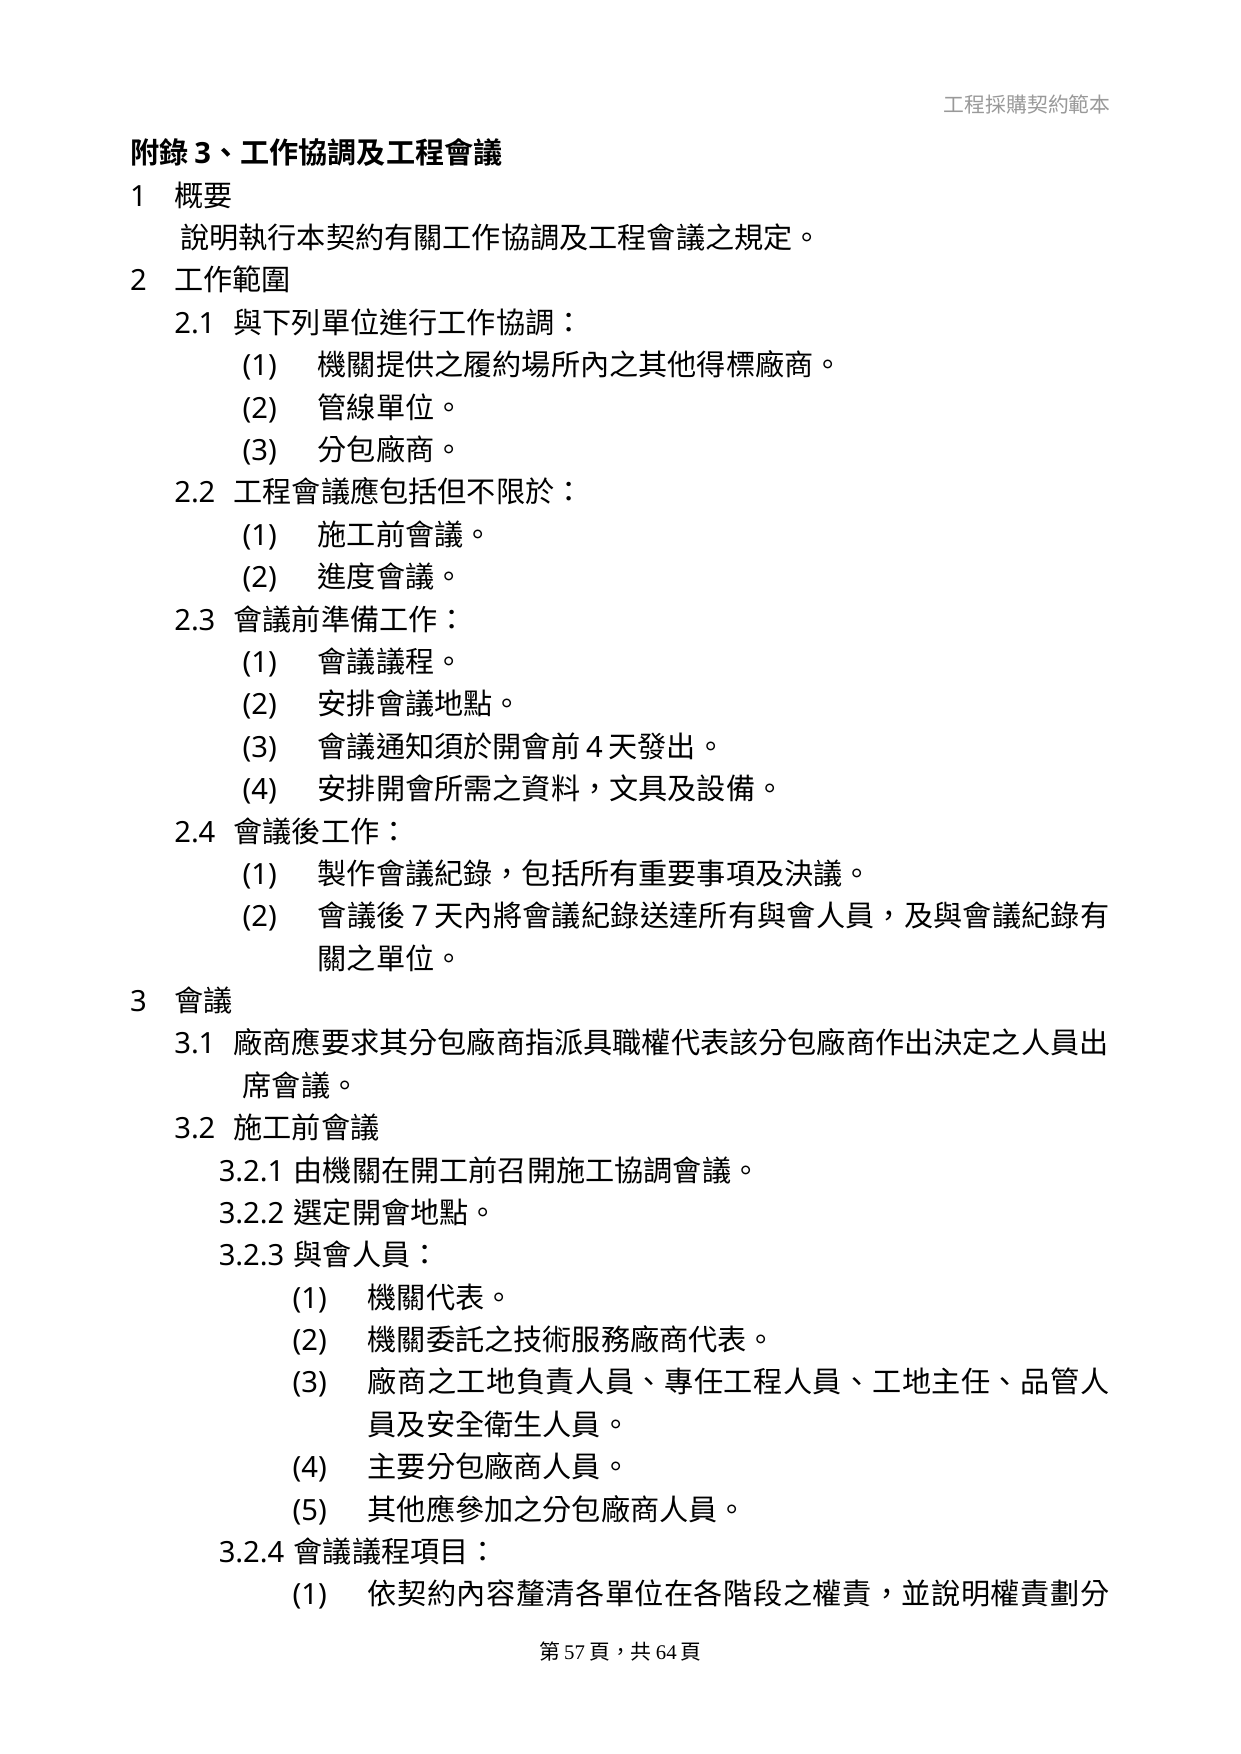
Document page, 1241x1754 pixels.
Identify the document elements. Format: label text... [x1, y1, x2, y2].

list 機關提供之履約場所內之其他得標廠商。 [242, 342, 1110, 384]
list 其他應參加之分包廠商人員。 [292, 1486, 1110, 1528]
list 機關委託之技術服務廠商代表。 [292, 1317, 1110, 1359]
list 由機關在開工前召開施工協調會議。 [218, 1147, 1110, 1189]
list 製作會議紀錄，包括所有重要事項及決議。 [242, 851, 1110, 893]
list 會議通知須於開會前4天發出。 [242, 723, 1110, 766]
list 依契約內容釐清各單位在各階段之權責，並說明權責劃分規定。 [292, 1571, 1110, 1613]
text 說明執行本契約有關工作協調及工程會議之規定。 [180, 215, 1110, 257]
list 會議前準備工作： [174, 596, 1110, 638]
list 工作範圍 [130, 257, 1110, 299]
list 廠商應要求其分包廠商指派具職權代表該分包廠商作出決定之人員出席會議。 [174, 1020, 1110, 1105]
list 施工前會議。 [242, 511, 1110, 554]
list 選定開會地點。 [218, 1189, 1110, 1232]
list 與下列單位進行工作協調： [174, 299, 1110, 342]
list 概要 [130, 172, 1110, 215]
list 進度會議。 [242, 554, 1110, 596]
list 廠商之工地負責人員、專任工程人員、工地主任、品管人員及安全衛生人員。 [292, 1359, 1110, 1444]
list 機關代表。 [292, 1274, 1110, 1317]
list 安排會議地點。 [242, 681, 1110, 723]
list 主要分包廠商人員。 [292, 1444, 1110, 1486]
list 工程會議應包括但不限於： [174, 469, 1110, 511]
list 會議議程。 [242, 638, 1110, 681]
list 會議後7天內將會議紀錄送達所有與會人員，及與會議紀錄有關之單位。 [242, 893, 1110, 978]
list 會議 [130, 978, 1110, 1020]
list 會議後工作： [174, 808, 1110, 851]
text 附錄3、工作協調及工程會議 [130, 130, 1110, 172]
list 分包廠商。 [242, 427, 1110, 469]
list 管線單位。 [242, 384, 1110, 427]
list 安排開會所需之資料，文具及設備。 [242, 766, 1110, 808]
list 會議議程項目： [218, 1528, 1110, 1571]
list 與會人員： [218, 1232, 1110, 1274]
list 施工前會議 [174, 1105, 1110, 1147]
